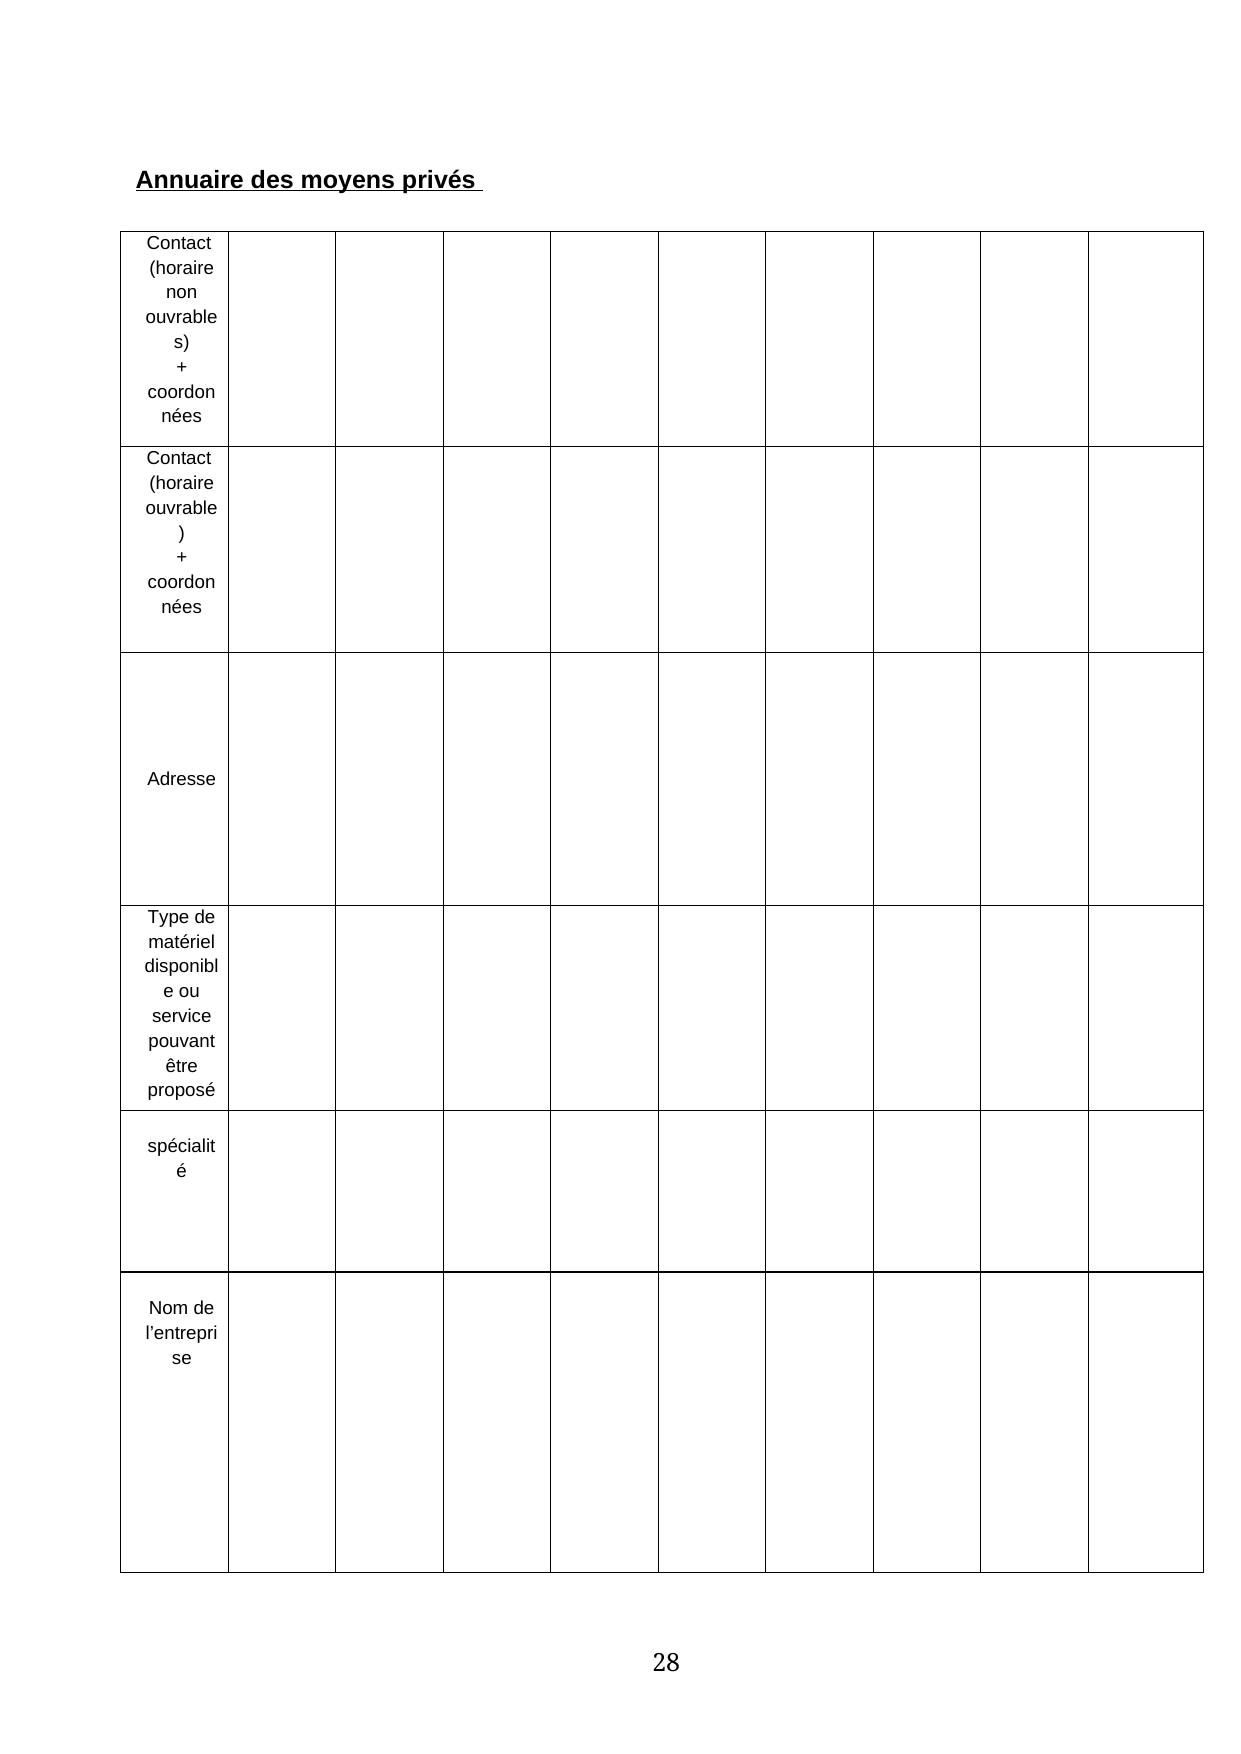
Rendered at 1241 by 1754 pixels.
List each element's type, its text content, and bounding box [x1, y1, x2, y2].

table_header [229, 232, 335, 446]
table_cell [766, 906, 873, 1109]
table_header [1089, 232, 1203, 446]
table_cell [981, 906, 1088, 1109]
table_cell [551, 653, 658, 905]
table_cell [659, 1111, 765, 1271]
table_header [874, 232, 980, 446]
table_header [336, 232, 443, 446]
table_cell [874, 1273, 980, 1572]
table_cell [229, 906, 335, 1109]
table_cell [1089, 1111, 1203, 1271]
table_cell [874, 906, 980, 1109]
table_cell [229, 653, 335, 905]
table_cell [444, 906, 550, 1109]
table_cell [1089, 447, 1203, 652]
table_cell [336, 447, 443, 652]
table_header [766, 232, 873, 446]
table_header [981, 232, 1088, 446]
table_cell [659, 447, 765, 652]
table_cell [981, 1273, 1088, 1572]
table_cell [659, 906, 765, 1109]
table_cell Type de matériel disponible ou service pouvant être proposé [121, 906, 228, 1109]
table_cell [981, 447, 1088, 652]
table_cell [229, 1273, 335, 1572]
table_header [659, 232, 765, 446]
table_cell [874, 447, 980, 652]
table_cell [336, 906, 443, 1109]
table_cell [981, 653, 1088, 905]
table_cell [874, 653, 980, 905]
table_header [444, 232, 550, 446]
table_cell [229, 447, 335, 652]
text Annuaire des moyens privés [135, 164, 1199, 226]
table_cell [336, 653, 443, 905]
table_cell [336, 1111, 443, 1271]
table_cell [551, 906, 658, 1109]
table_cell [444, 1111, 550, 1271]
table_cell [659, 1273, 765, 1572]
table_cell [766, 1273, 873, 1572]
table_cell Adresse [121, 653, 228, 905]
table_cell [659, 653, 765, 905]
table_header Contact (horaire non ouvrables) + coordonnées [121, 232, 228, 446]
table_cell Nom de l’entreprise [121, 1273, 228, 1572]
table_cell [551, 447, 658, 652]
table_cell [551, 1111, 658, 1271]
table_header [551, 232, 658, 446]
table_cell [981, 1111, 1088, 1271]
table_cell [766, 653, 873, 905]
table_cell [766, 447, 873, 652]
table_cell [336, 1273, 443, 1572]
table_cell [444, 447, 550, 652]
table_cell Contact (horaire ouvrable) + coordonnées [121, 447, 228, 652]
table_cell [229, 1111, 335, 1271]
table_cell [444, 653, 550, 905]
table_cell [1089, 906, 1203, 1109]
table_cell [551, 1273, 658, 1572]
table_cell [1089, 653, 1203, 905]
table_cell spécialité [121, 1111, 228, 1271]
table_cell [874, 1111, 980, 1271]
table_cell [766, 1111, 873, 1271]
table_cell [444, 1273, 550, 1572]
table_cell [1089, 1273, 1203, 1572]
